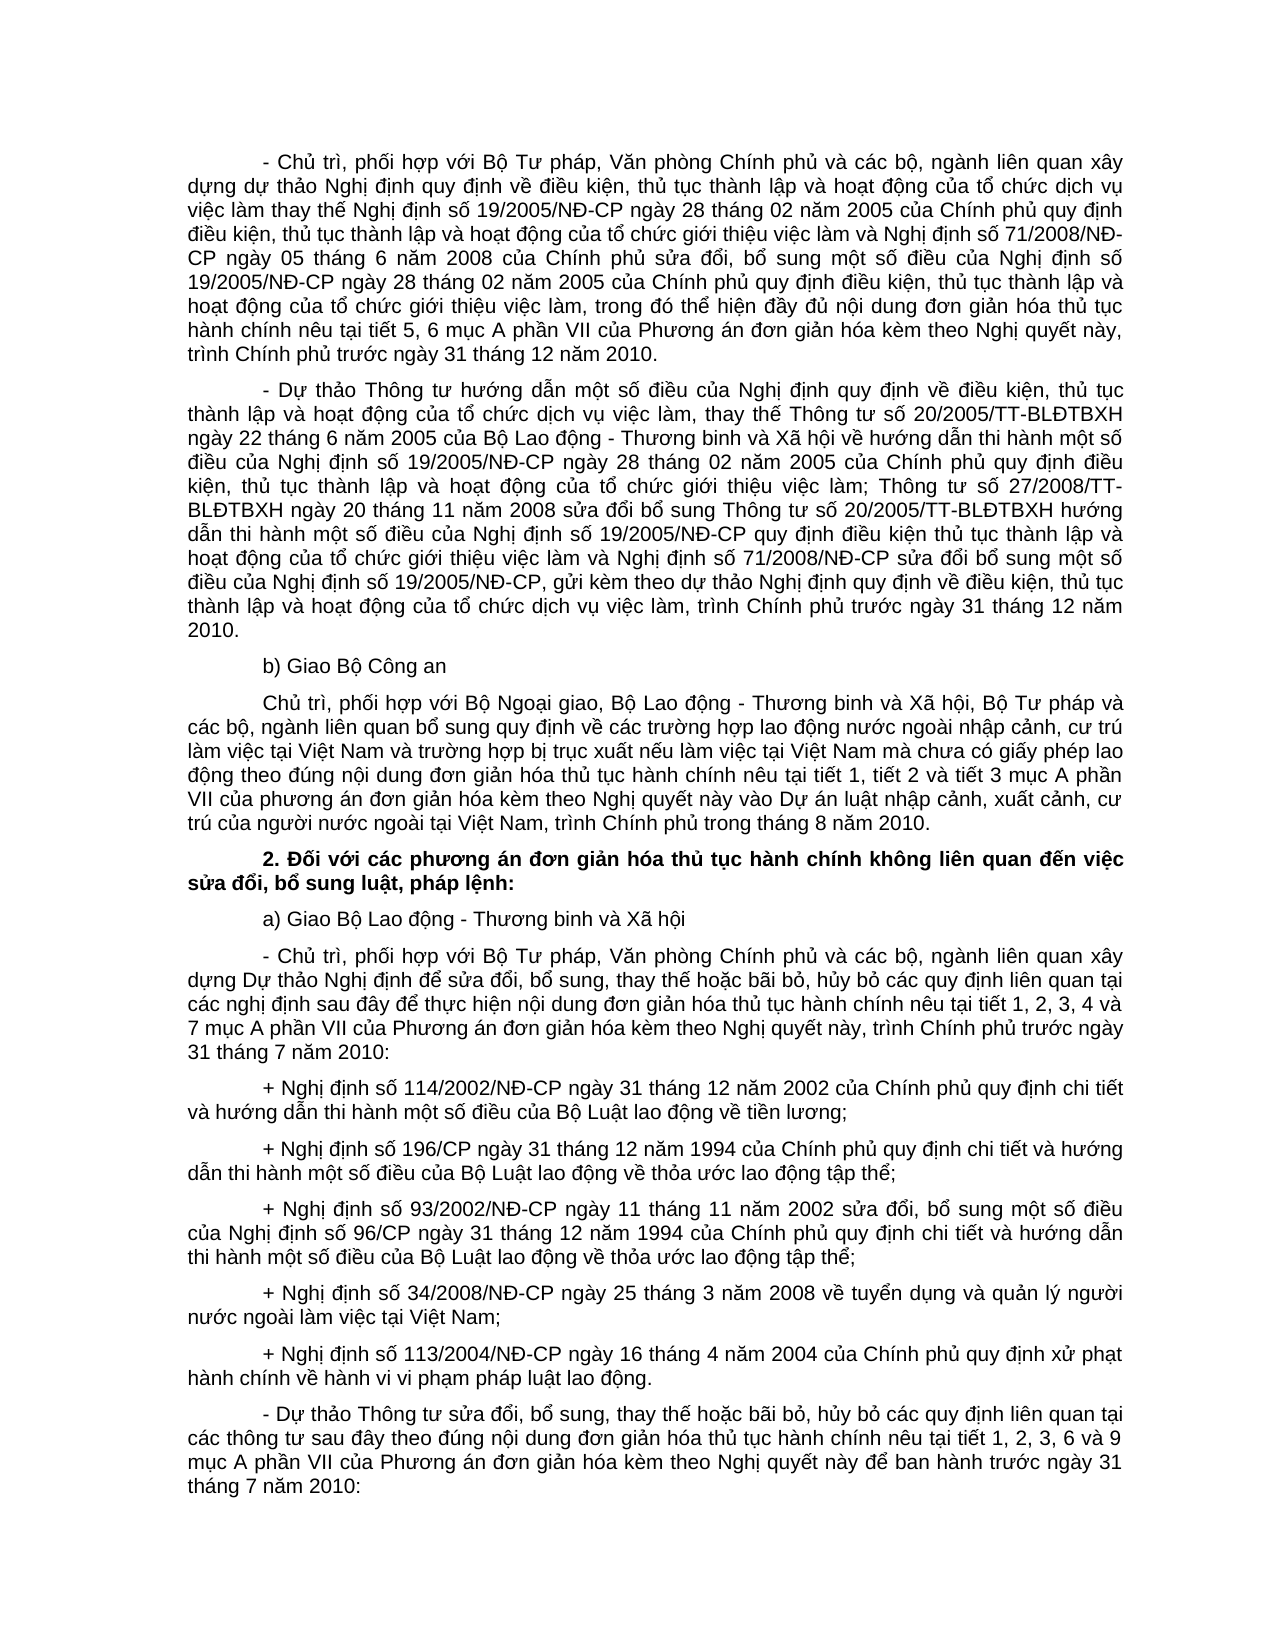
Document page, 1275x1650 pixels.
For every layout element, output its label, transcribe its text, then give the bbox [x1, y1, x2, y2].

text - Chủ trì, phối hợp với Bộ Tư pháp, Văn phòng Chính phủ và các bộ, ngành liên quan xây dựng dự thảo Nghị định quy định về điều kiện, thủ tục thành lập và hoạt động của tổ chức dịch vụ việc làm thay thế Nghị định số 19/2005/NĐ-CP ngày 28 tháng 02 năm 2005 của Chính phủ quy định điều kiện, thủ tục thành lập và hoạt động của tổ chức giới thiệu việc làm và Nghị định số 71/2008/NĐ-CP ngày 05 tháng 6 năm 2008 của Chính phủ sửa đổi, bổ sung một số điều của Nghị định số 19/2005/NĐ-CP ngày 28 tháng 02 năm 2005 của Chính phủ quy định điều kiện, thủ tục thành lập và hoạt động của tổ chức giới thiệu việc làm, trong đó thể hiện đầy đủ nội dung đơn giản hóa thủ tục hành chính nêu tại tiết 5, 6 mục A phần VII của Phương án đơn giản hóa kèm theo Nghị quyết này, trình Chính phủ trước ngày 31 tháng 12 năm 2010. [187, 150, 1125, 366]
text 2. Đối với các phương án đơn giản hóa thủ tục hành chính không liên quan đến việc sửa đổi, bổ sung luật, pháp lệnh: [187, 847, 1125, 895]
text b) Giao Bộ Công an [187, 654, 1125, 678]
text + Nghị định số 113/2004/NĐ-CP ngày 16 tháng 4 năm 2004 của Chính phủ quy định xử phạt hành chính về hành vi vi phạm pháp luật lao động. [187, 1342, 1125, 1389]
text Chủ trì, phối hợp với Bộ Ngoại giao, Bộ Lao động - Thương binh và Xã hội, Bộ Tư pháp và các bộ, ngành liên quan bổ sung quy định về các trường hợp lao động nước ngoài nhập cảnh, cư trú làm việc tại Việt Nam và trường hợp bị trục xuất nếu làm việc tại Việt Nam mà chưa có giấy phép lao động theo đúng nội dung đơn giản hóa thủ tục hành chính nêu tại tiết 1, tiết 2 và tiết 3 mục A phần VII của phương án đơn giản hóa kèm theo Nghị quyết này vào Dự án luật nhập cảnh, xuất cảnh, cư trú của người nước ngoài tại Việt Nam, trình Chính phủ trong tháng 8 năm 2010. [187, 691, 1125, 834]
text a) Giao Bộ Lao động - Thương binh và Xã hội [187, 907, 1125, 931]
text - Chủ trì, phối hợp với Bộ Tư pháp, Văn phòng Chính phủ và các bộ, ngành liên quan xây dựng Dự thảo Nghị định để sửa đổi, bổ sung, thay thế hoặc bãi bỏ, hủy bỏ các quy định liên quan tại các nghị định sau đây để thực hiện nội dung đơn giản hóa thủ tục hành chính nêu tại tiết 1, 2, 3, 4 và 7 mục A phần VII của Phương án đơn giản hóa kèm theo Nghị quyết này, trình Chính phủ trước ngày 31 tháng 7 năm 2010: [187, 944, 1125, 1063]
text + Nghị định số 93/2002/NĐ-CP ngày 11 tháng 11 năm 2002 sửa đổi, bổ sung một số điều của Nghị định số 96/CP ngày 31 tháng 12 năm 1994 của Chính phủ quy định chi tiết và hướng dẫn thi hành một số điều của Bộ Luật lao động về thỏa ước lao động tập thể; [187, 1197, 1125, 1269]
text + Nghị định số 114/2002/NĐ-CP ngày 31 tháng 12 năm 2002 của Chính phủ quy định chi tiết và hướng dẫn thi hành một số điều của Bộ Luật lao động về tiền lương; [187, 1076, 1125, 1124]
text - Dự thảo Thông tư hướng dẫn một số điều của Nghị định quy định về điều kiện, thủ tục thành lập và hoạt động của tổ chức dịch vụ việc làm, thay thế Thông tư số 20/2005/TT-BLĐTBXH ngày 22 tháng 6 năm 2005 của Bộ Lao động - Thương binh và Xã hội về hướng dẫn thi hành một số điều của Nghị định số 19/2005/NĐ-CP ngày 28 tháng 02 năm 2005 của Chính phủ quy định điều kiện, thủ tục thành lập và hoạt động của tổ chức giới thiệu việc làm; Thông tư số 27/2008/TT-BLĐTBXH ngày 20 tháng 11 năm 2008 sửa đổi bổ sung Thông tư số 20/2005/TT-BLĐTBXH hướng dẫn thi hành một số điều của Nghị định số 19/2005/NĐ-CP quy định điều kiện thủ tục thành lập và hoạt động của tổ chức giới thiệu việc làm và Nghị định số 71/2008/NĐ-CP sửa đổi bổ sung một số điều của Nghị định số 19/2005/NĐ-CP, gửi kèm theo dự thảo Nghị định quy định về điều kiện, thủ tục thành lập và hoạt động của tổ chức dịch vụ việc làm, trình Chính phủ trước ngày 31 tháng 12 năm 2010. [187, 378, 1125, 642]
text + Nghị định số 34/2008/NĐ-CP ngày 25 tháng 3 năm 2008 về tuyển dụng và quản lý người nước ngoài làm việc tại Việt Nam; [187, 1281, 1125, 1329]
text - Dự thảo Thông tư sửa đổi, bổ sung, thay thế hoặc bãi bỏ, hủy bỏ các quy định liên quan tại các thông tư sau đây theo đúng nội dung đơn giản hóa thủ tục hành chính nêu tại tiết 1, 2, 3, 6 và 9 mục A phần VII của Phương án đơn giản hóa kèm theo Nghị quyết này để ban hành trước ngày 31 tháng 7 năm 2010: [187, 1402, 1125, 1498]
text + Nghị định số 196/CP ngày 31 tháng 12 năm 1994 của Chính phủ quy định chi tiết và hướng dẫn thi hành một số điều của Bộ Luật lao động về thỏa ước lao động tập thể; [187, 1136, 1125, 1184]
